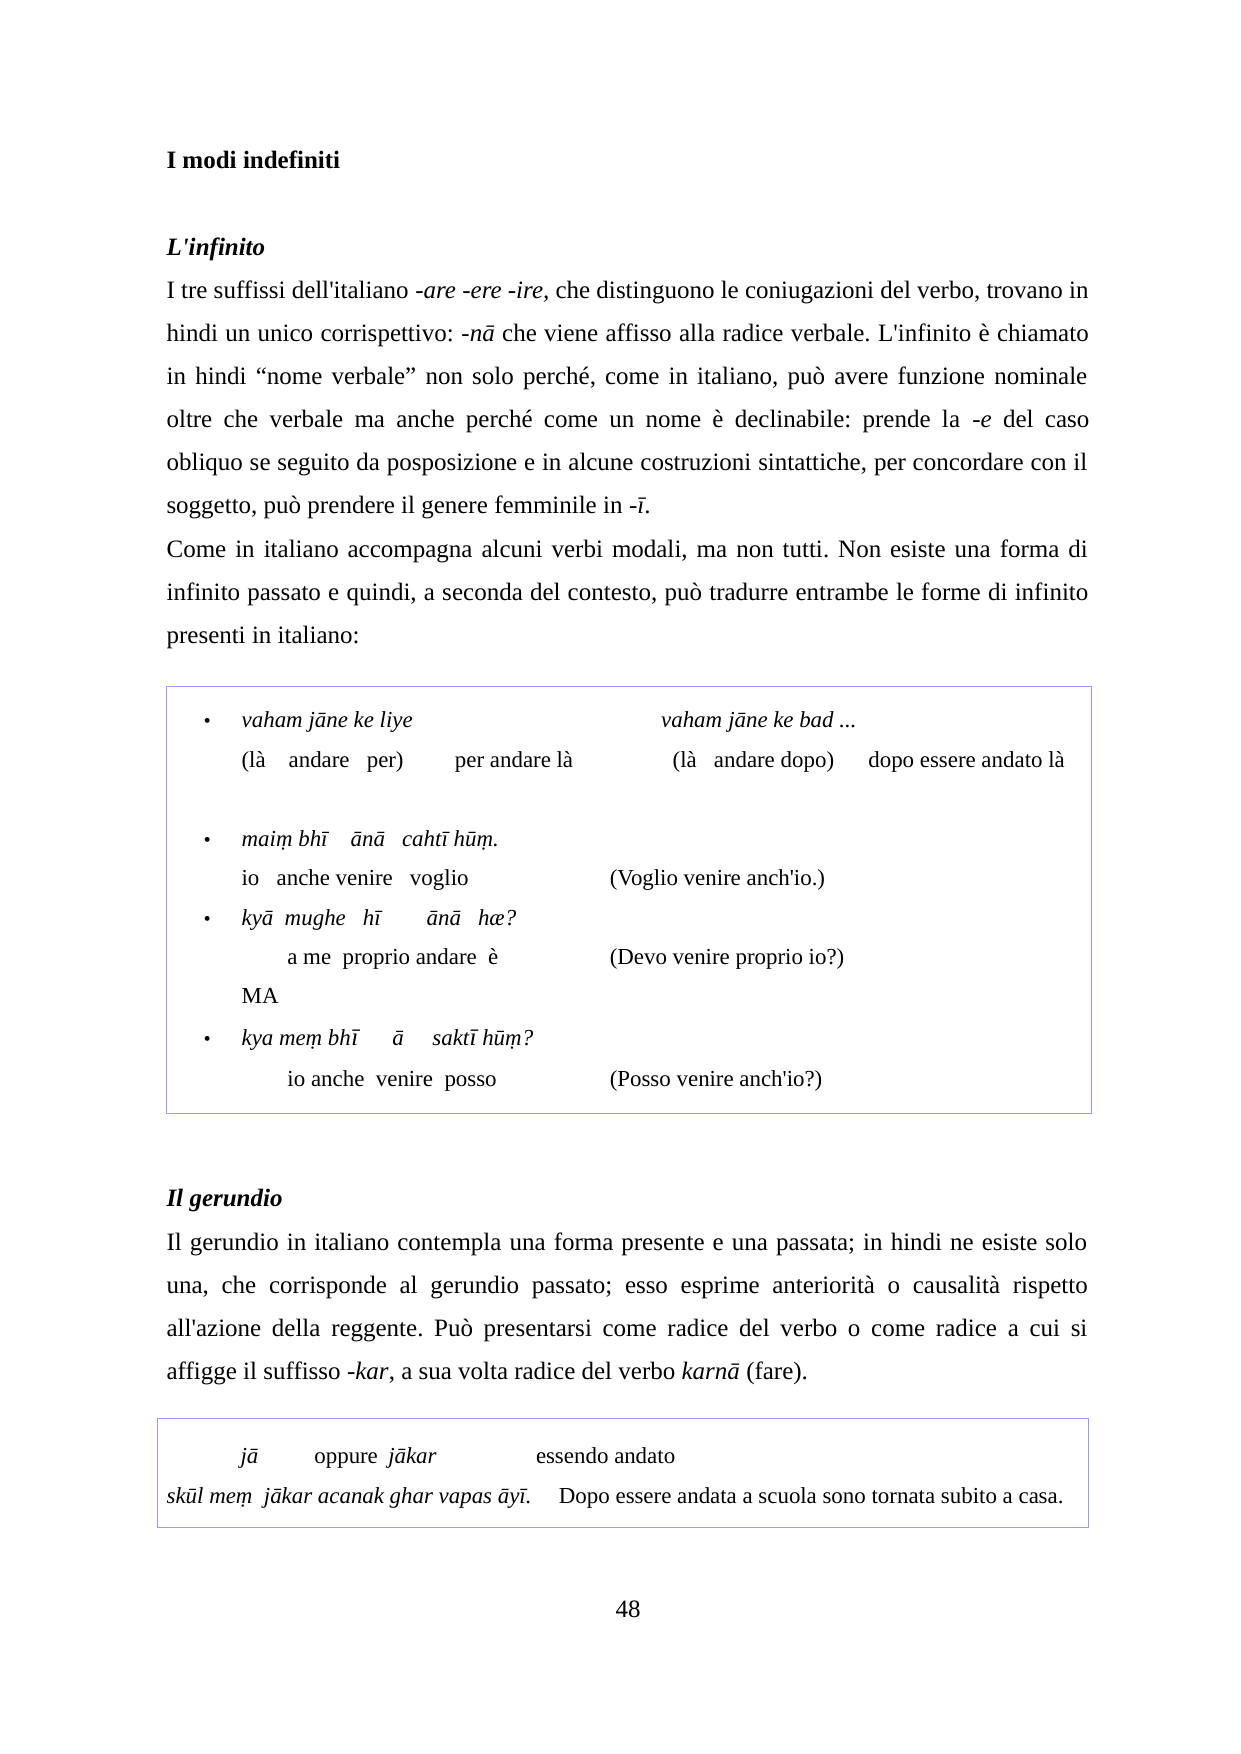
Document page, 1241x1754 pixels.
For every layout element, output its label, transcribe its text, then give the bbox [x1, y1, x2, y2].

text L'infinito [166, 232, 1089, 261]
text I tre suffissi dell'italiano -are -ere -ire, che distinguono le coniugazioni del verbo, trovano in hindi un unico corrispettivo: -nā che viene affisso alla radice verbale. L'infinito è chiamato in hindi “nome verbale” non solo perché, come in italiano, può avere funzione nominale oltre che verbale ma anche perché come un nome è declinabile: prende la -e del caso obliquo se seguito da posposizione e in alcune costruzioni sintattiche, per concordare con il soggetto, può prendere il genere femminile in -ī. [166, 275, 1089, 519]
text Come in italiano accompagna alcuni verbi modali, ma non tutti. Non esiste una forma di infinito passato e quindi, a seconda del contesto, può tradurre entrambe le forme di infinito presenti in italiano: [166, 534, 1089, 649]
text Il gerundio [166, 1183, 1089, 1212]
text I modi indefiniti [166, 146, 1089, 174]
text Il gerundio in italiano contempla una forma presente e una passata; in hindi ne esiste solo una, che corrisponde al gerundio passato; esso esprime anteriorità o causalità rispetto all'azione della reggente. Può presentarsi come radice del verbo o come radice a cui si affigge il suffisso -kar, a sua volta radice del verbo karnā (fare). [166, 1227, 1089, 1385]
